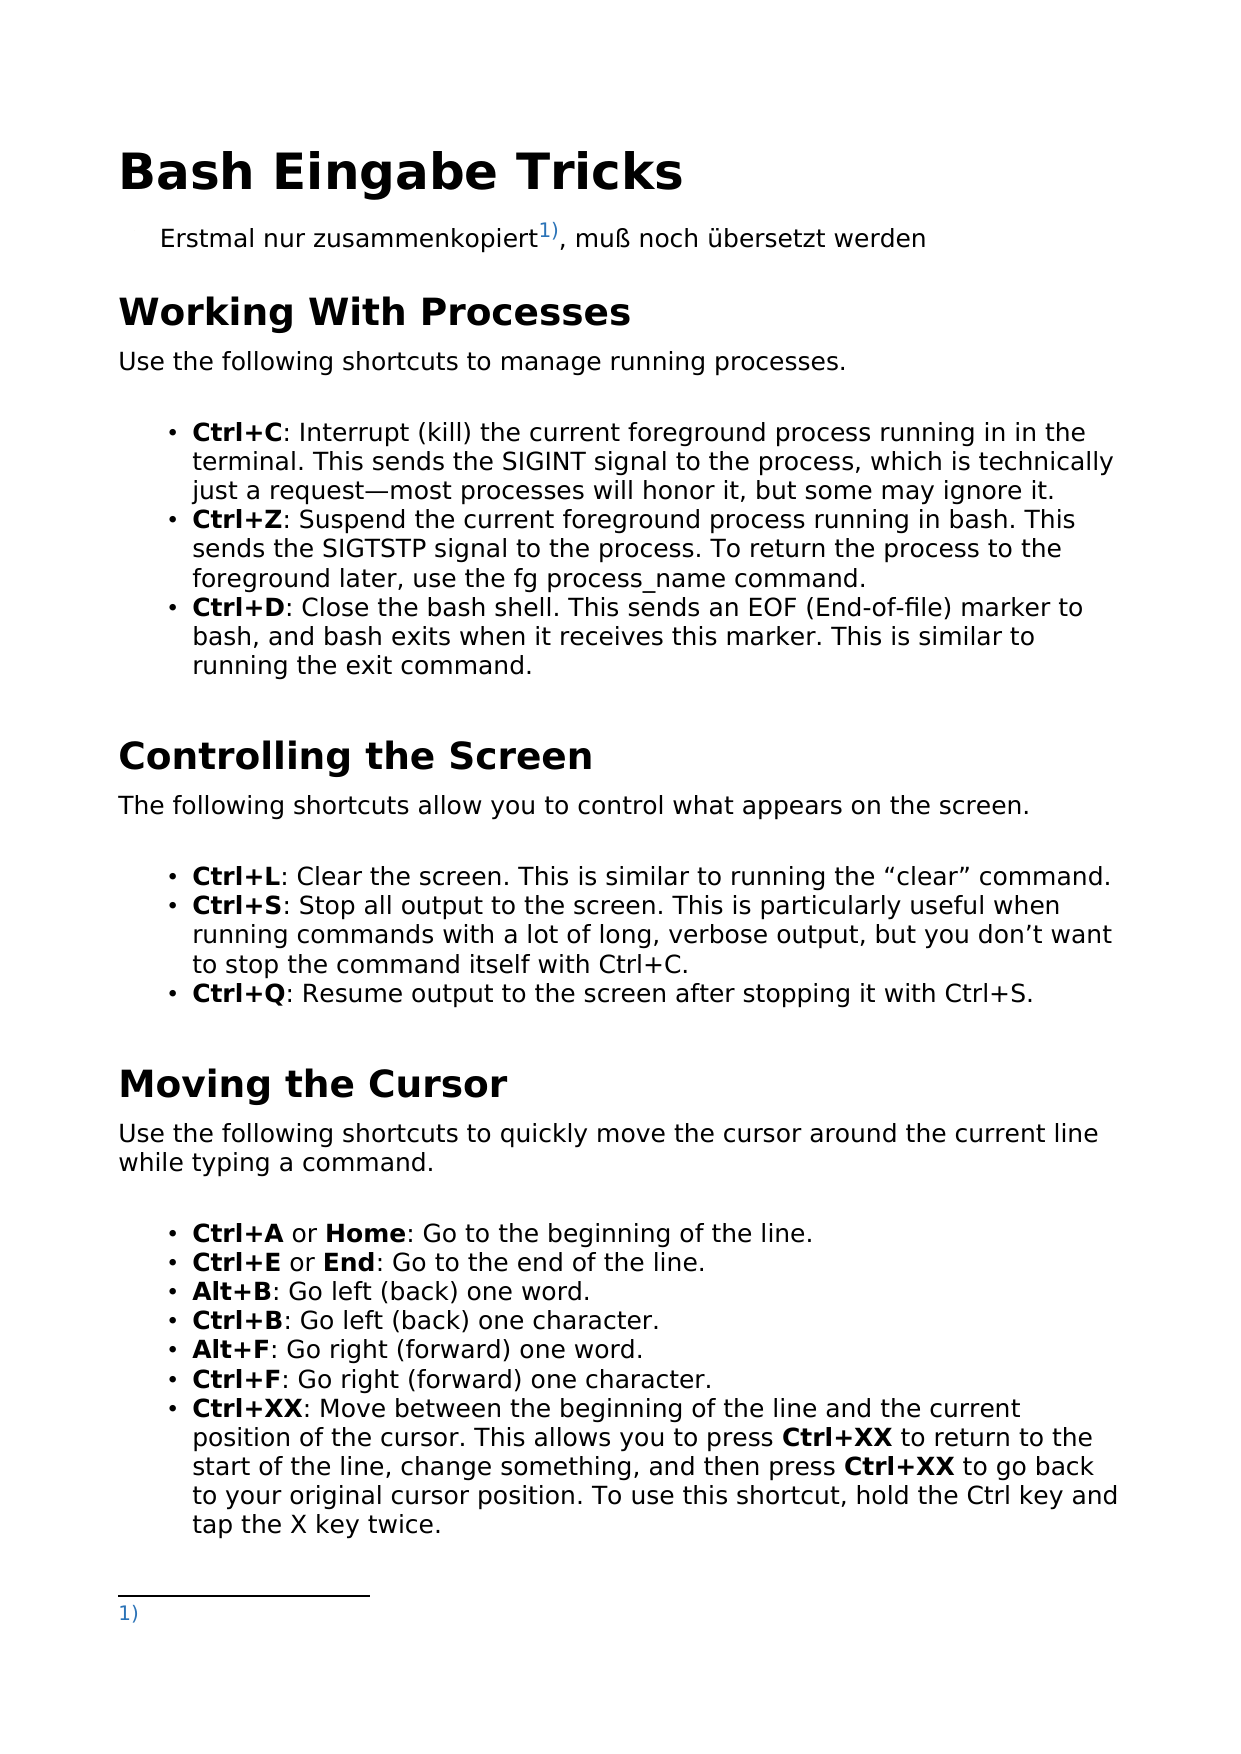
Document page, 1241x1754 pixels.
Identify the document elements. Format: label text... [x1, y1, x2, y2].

list Ctrl+F: Go right (forward) one character. [177, 1365, 1122, 1394]
text Erstmal nur zusammenkopiert, muß noch übersetzt werden [118, 214, 1122, 253]
subtitle Controlling the Screen [118, 735, 1122, 779]
list Ctrl+Z: Suspend the current foreground process running in bash. This sends the SIGTSTP signal to the process. To return the process to the foreground later, use the fg process_name command. [177, 506, 1122, 593]
subtitle Bash Eingabe Tricks [118, 143, 1122, 201]
list Ctrl+E or End: Go to the end of the line. [177, 1248, 1122, 1277]
list Alt+B: Go left (back) one word. [177, 1277, 1122, 1307]
text Use the following shortcuts to quickly move the cursor around the current line while typing a command. [118, 1119, 1122, 1177]
list Ctrl+C: Interrupt (kill) the current foreground process running in in the terminal. This sends the SIGINT signal to the process, which is technically just a request—most processes will honor it, but some may ignore it. [177, 418, 1122, 506]
subtitle Moving the Cursor [118, 1063, 1122, 1106]
text Use the following shortcuts to manage running processes. [118, 347, 1122, 376]
list Ctrl+Q: Resume output to the screen after stopping it with Ctrl+S. [177, 979, 1122, 1008]
list Ctrl+XX: Move between the beginning of the line and the current position of the cursor. This allows you to press Ctrl+XX to return to the start of the line, change something, and then press Ctrl+XX to go back to your original cursor position. To use this shortcut, hold the Ctrl key and tap the X key twice. [177, 1394, 1122, 1540]
list Alt+F: Go right (forward) one word. [177, 1336, 1122, 1365]
list Ctrl+A or Home: Go to the beginning of the line. [177, 1219, 1122, 1248]
text The following shortcuts allow you to control what appears on the screen. [118, 791, 1122, 820]
list Ctrl+B: Go left (back) one character. [177, 1307, 1122, 1336]
list Ctrl+S: Stop all output to the screen. This is particularly useful when running commands with a lot of long, verbose output, but you don’t want to stop the command itself with Ctrl+C. [177, 891, 1122, 979]
list Ctrl+L: Clear the screen. This is similar to running the “clear” command. [177, 862, 1122, 891]
list Ctrl+D: Close the bash shell. This sends an EOF (End-of-file) marker to bash, and bash exits when it receives this marker. This is similar to running the exit command. [177, 593, 1122, 681]
subtitle Working With Processes [118, 291, 1122, 334]
